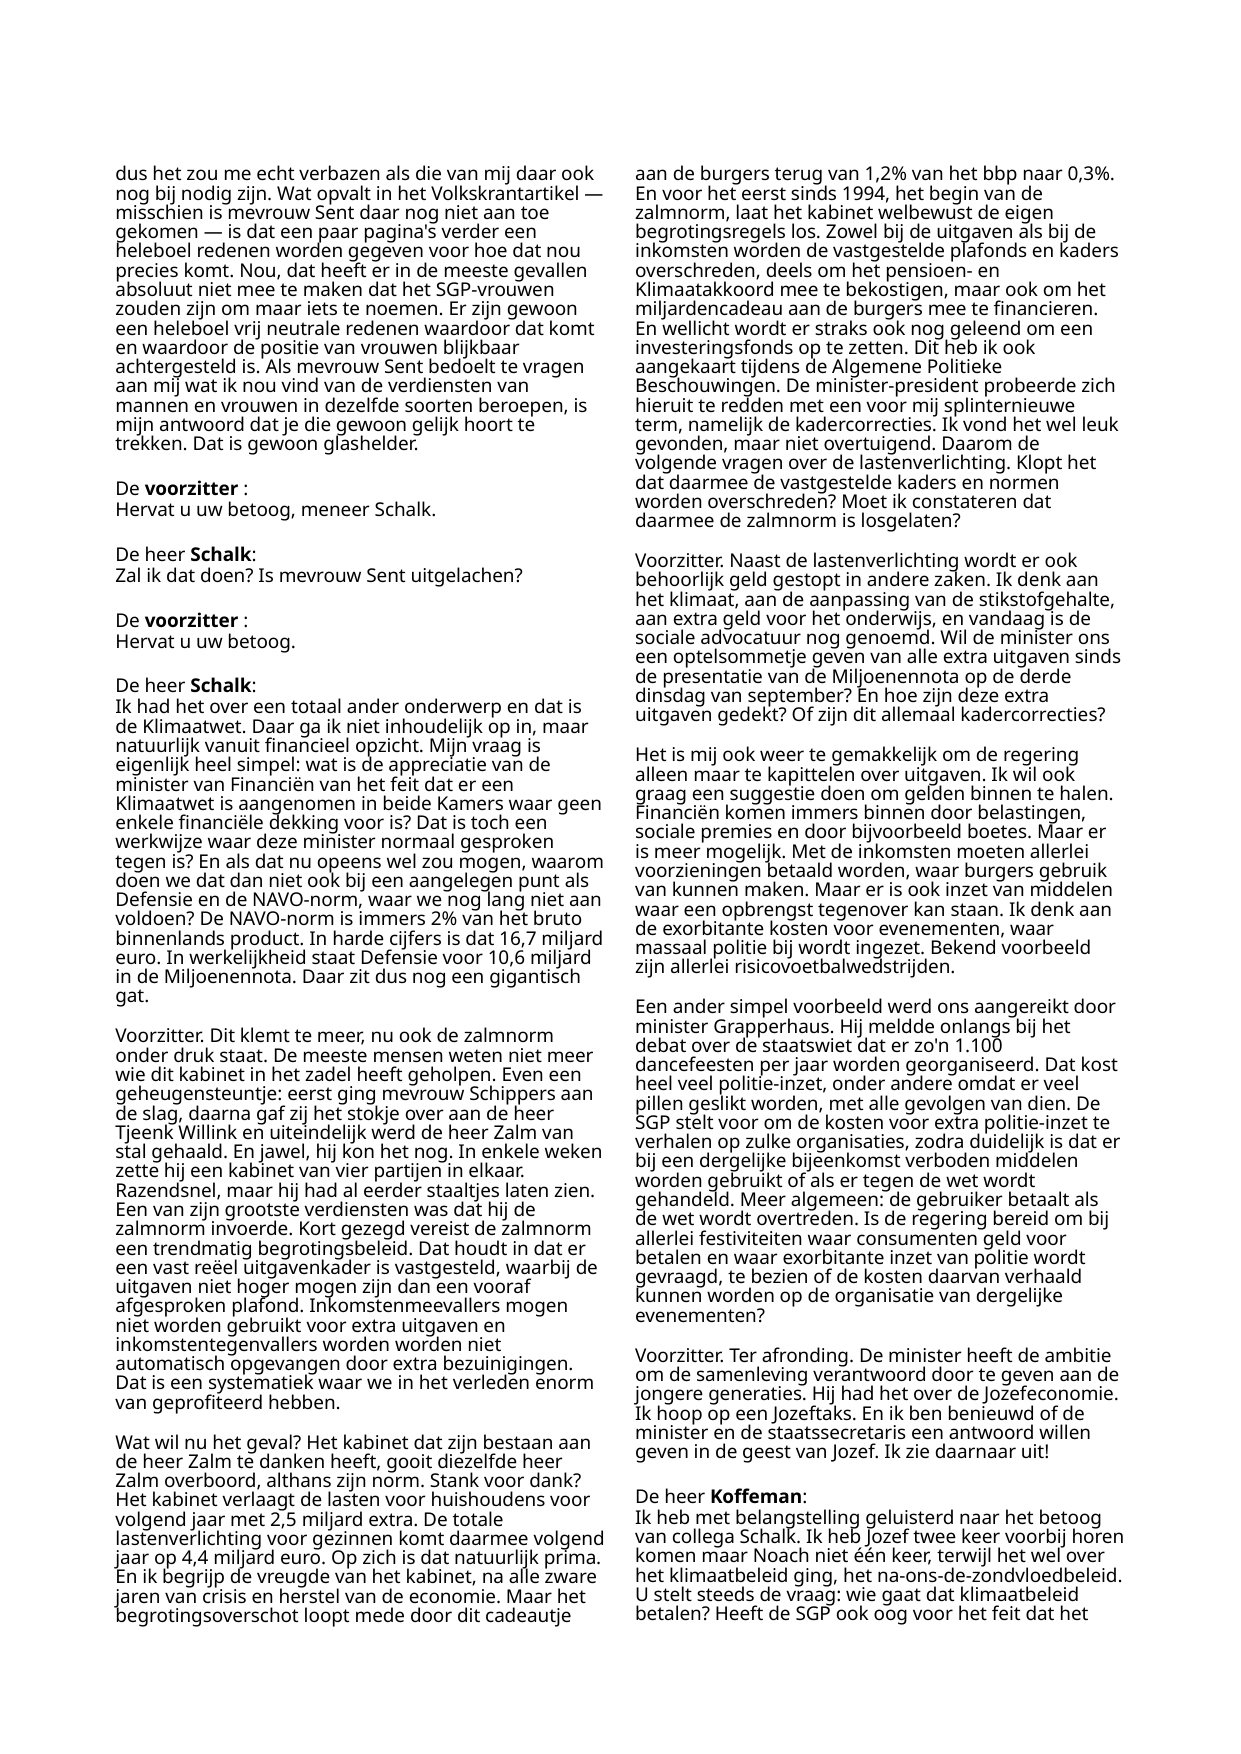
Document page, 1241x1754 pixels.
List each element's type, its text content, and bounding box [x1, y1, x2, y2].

text dus het zou me echt verbazen als die van mij daar ook nog bij nodig zijn. Wat opvalt in het Volkskrantartikel — misschien is mevrouw Sent daar nog niet aan toe gekomen — is dat een paar pagina's verder een heleboel redenen worden gegeven voor hoe dat nou precies komt. Nou, dat heeft er in de meeste gevallen absoluut niet mee te maken dat het SGP-vrouwen zouden zijn om maar iets te noemen. Er zijn gewoon een heleboel vrij neutrale redenen waardoor dat komt en waardoor de positie van vrouwen blijkbaar achtergesteld is. Als mevrouw Sent bedoelt te vragen aan mij wat ik nou vind van de verdiensten van mannen en vrouwen in dezelfde soorten beroepen, is mijn antwoord dat je die gewoon gelijk hoort te trekken. Dat is gewoon glashelder. [115, 165, 605, 454]
text Hervat u uw betoog. [115, 633, 605, 652]
text Voorzitter. Dit klemt te meer, nu ook de zalmnorm onder druk staat. De meeste mensen weten niet meer wie dit kabinet in het zadel heeft geholpen. Even een geheugensteuntje: eerst ging mevrouw Schippers aan de slag, daarna gaf zij het stokje over aan de heer Tjeenk Willink en uiteindelijk werd de heer Zalm van stal gehaald. En jawel, hij kon het nog. In enkele weken zette hij een kabinet van vier partijen in elkaar. Razendsnel, maar hij had al eerder staaltjes laten zien. Een van zijn grootste verdiensten was dat hij de zalmnorm invoerde. Kort gezegd vereist de zalmnorm een trendmatig begrotingsbeleid. Dat houdt in dat er een vast reëel uitgavenkader is vastgesteld, waarbij de uitgaven niet hoger mogen zijn dan een vooraf afgesproken plafond. Inkomstenmeevallers mogen niet worden gebruikt voor extra uitgaven en inkomstentegenvallers worden worden niet automatisch opgevangen door extra bezuinigingen. Dat is een systematiek waar we in het verleden enorm van geprofiteerd hebben. [115, 1027, 605, 1413]
text De voorzitter : [115, 475, 605, 501]
text De heer Koffeman: [635, 1483, 1125, 1509]
text aan de burgers terug van 1,2% van het bbp naar 0,3%. En voor het eerst sinds 1994, het begin van de zalmnorm, laat het kabinet welbewust de eigen begrotingsregels los. Zowel bij de uitgaven als bij de inkomsten worden de vastgestelde plafonds en kaders overschreden, deels om het pensioen- en Klimaatakkoord mee te bekostigen, maar ook om het miljardencadeau aan de burgers mee te financieren. En wellicht wordt er straks ook nog geleend om een investeringsfonds op te zetten. Dit heb ik ook aangekaart tijdens de Algemene Politieke Beschouwingen. De minister-president probeerde zich hieruit te redden met een voor mij splinternieuwe term, namelijk de kadercorrecties. Ik vond het wel leuk gevonden, maar niet overtuigend. Daarom de volgende vragen over de lastenverlichting. Klopt het dat daarmee de vastgestelde kaders en normen worden overschreden? Moet ik constateren dat daarmee de zalmnorm is losgelaten? [635, 165, 1125, 531]
text De voorzitter : [115, 607, 605, 633]
text Een ander simpel voorbeeld werd ons aangereikt door minister Grapperhaus. Hij meldde onlangs bij het debat over de staatswiet dat er zo'n 1.100 dancefeesten per jaar worden georganiseerd. Dat kost heel veel politie-inzet, onder andere omdat er veel pillen geslikt worden, met alle gevolgen van dien. De SGP stelt voor om de kosten voor extra politie-inzet te verhalen op zulke organisaties, zodra duidelijk is dat er bij een dergelijke bijeenkomst verboden middelen worden gebruikt of als er tegen de wet wordt gehandeld. Meer algemeen: de gebruiker betaalt als de wet wordt overtreden. Is de regering bereid om bij allerlei festiviteiten waar consumenten geld voor betalen en waar exorbitante inzet van politie wordt gevraagd, te bezien of de kosten daarvan verhaald kunnen worden op de organisatie van dergelijke evenementen? [635, 998, 1125, 1326]
text Ik heb met belangstelling geluisterd naar het betoog van collega Schalk. Ik heb Jozef twee keer voorbij horen komen maar Noach niet één keer, terwijl het wel over het klimaatbeleid ging, het na-ons-de-zondvloedbeleid. U stelt steeds de vraag: wie gaat dat klimaatbeleid betalen? Heeft de SGP ook oog voor het feit dat het [635, 1509, 1125, 1624]
text Hervat u uw betoog, meneer Schalk. [115, 501, 605, 520]
text Voorzitter. Ter afronding. De minister heeft de ambitie om de samenleving verantwoord door te geven aan de jongere generaties. Hij had het over de Jozefeconomie. Ik hoop op een Jozeftaks. En ik ben benieuwd of de minister en de staatssecretaris een antwoord willen geven in de geest van Jozef. Ik zie daarnaar uit! [635, 1347, 1125, 1462]
text Ik had het over een totaal ander onderwerp en dat is de Klimaatwet. Daar ga ik niet inhoudelijk op in, maar natuurlijk vanuit financieel opzicht. Mijn vraag is eigenlijk heel simpel: wat is de appreciatie van de minister van Financiën van het feit dat er een Klimaatwet is aangenomen in beide Kamers waar geen enkele financiële dekking voor is? Dat is toch een werkwijze waar deze minister normaal gesproken tegen is? En als dat nu opeens wel zou mogen, waarom doen we dat dan niet ook bij een aangelegen punt als Defensie en de NAVO-norm, waar we nog lang niet aan voldoen? De NAVO-norm is immers 2% van het bruto binnenlands product. In harde cijfers is dat 16,7 miljard euro. In werkelijkheid staat Defensie voor 10,6 miljard in de Miljoenennota. Daar zit dus nog een gigantisch gat. [115, 698, 605, 1007]
text Het is mij ook weer te gemakkelijk om de regering alleen maar te kapittelen over uitgaven. Ik wil ook graag een suggestie doen om gelden binnen te halen. Financiën komen immers binnen door belastingen, sociale premies en door bijvoorbeeld boetes. Maar er is meer mogelijk. Met de inkomsten moeten allerlei voorzieningen betaald worden, waar burgers gebruik van kunnen maken. Maar er is ook inzet van middelen waar een opbrengst tegenover kan staan. Ik denk aan de exorbitante kosten voor evenementen, waar massaal politie bij wordt ingezet. Bekend voorbeeld zijn allerlei risicovoetbalwedstrijden. [635, 746, 1125, 978]
text Voorzitter. Naast de lastenverlichting wordt er ook behoorlijk geld gestopt in andere zaken. Ik denk aan het klimaat, aan de aanpassing van de stikstofgehalte, aan extra geld voor het onderwijs, en vandaag is de sociale advocatuur nog genoemd. Wil de minister ons een optelsommetje geven van alle extra uitgaven sinds de presentatie van de Miljoenennota op de derde dinsdag van september? En hoe zijn deze extra uitgaven gedekt? Of zijn dit allemaal kadercorrecties? [635, 552, 1125, 726]
text Wat wil nu het geval? Het kabinet dat zijn bestaan aan de heer Zalm te danken heeft, gooit diezelfde heer Zalm overboord, althans zijn norm. Stank voor dank? Het kabinet verlaagt de lasten voor huishoudens voor volgend jaar met 2,5 miljard extra. De totale lastenverlichting voor gezinnen komt daarmee volgend jaar op 4,4 miljard euro. Op zich is dat natuurlijk prima. En ik begrijp de vreugde van het kabinet, na alle zware jaren van crisis en herstel van de economie. Maar het begrotingsoverschot loopt mede door dit cadeautje [115, 1434, 605, 1626]
text De heer Schalk: [115, 673, 605, 698]
text Zal ik dat doen? Is mevrouw Sent uitgelachen? [115, 567, 605, 586]
text De heer Schalk: [115, 541, 605, 567]
